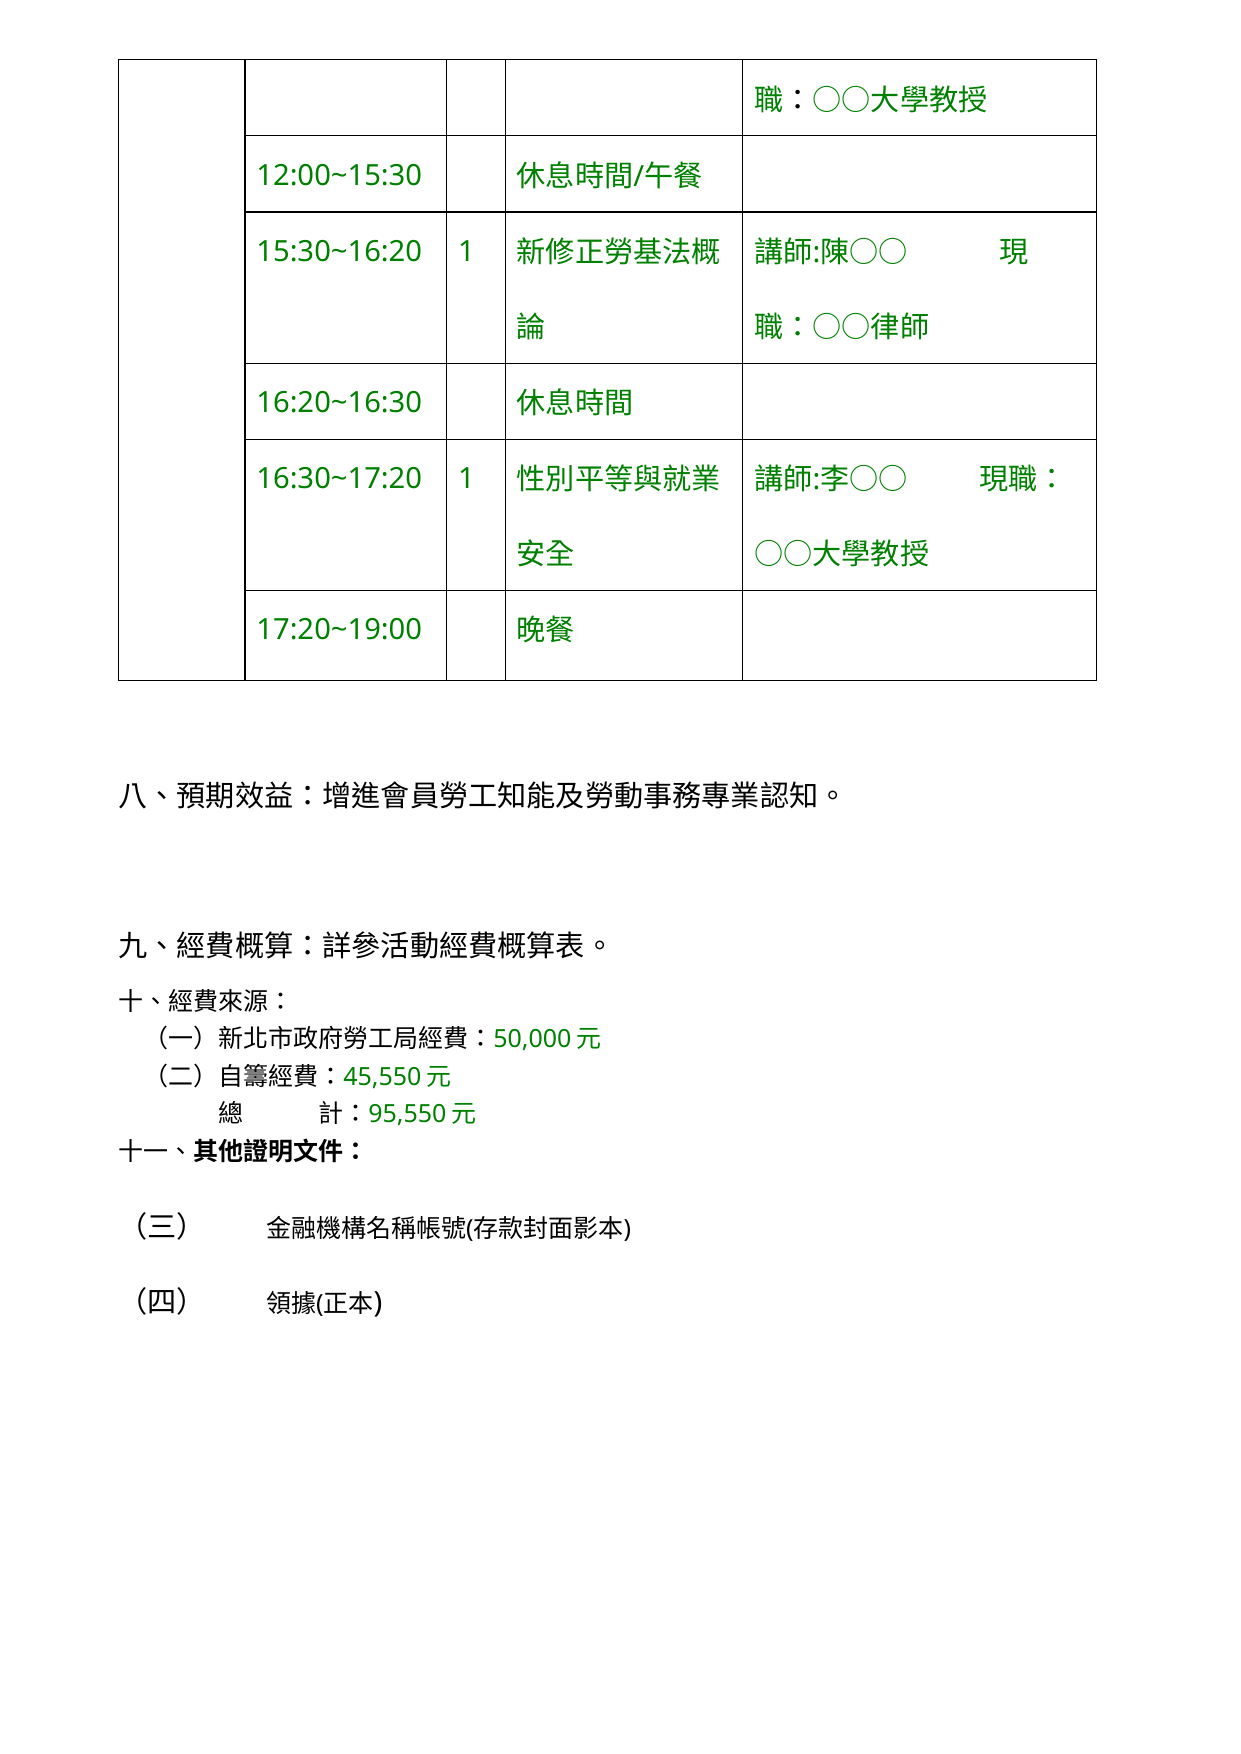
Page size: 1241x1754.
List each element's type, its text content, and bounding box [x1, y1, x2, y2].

table_cell 16:30~17:20 [246, 440, 446, 589]
table_cell 性別平等與就業安全 [506, 440, 742, 589]
table_cell 1 [447, 440, 505, 589]
text 八、預期效益：增進會員勞工知能及勞動事務專業認知。 [118, 756, 1122, 831]
table_cell [447, 136, 505, 211]
table_cell [119, 60, 244, 680]
table_cell [743, 364, 1096, 438]
text 十一、其他證明文件： [118, 1131, 1122, 1168]
table_cell [447, 364, 505, 438]
table_cell [506, 60, 742, 135]
table_cell 16:20~16:30 [246, 364, 446, 438]
table_cell 休息時間/午餐 [506, 136, 742, 211]
table_cell 休息時間 [506, 364, 742, 438]
table_cell [447, 591, 505, 680]
table_cell [743, 591, 1096, 680]
table_cell 12:00~15:30 [246, 136, 446, 211]
list 領據(正本) [118, 1262, 1122, 1337]
text 總 計：95,550元 [118, 1093, 1122, 1131]
list 金融機構名稱帳號(存款封面影本) [118, 1187, 1122, 1262]
table_cell 晚餐 [506, 591, 742, 680]
table_cell [447, 60, 505, 135]
text （一）新北市政府勞工局經費：50,000元 [118, 1018, 1122, 1056]
table_cell 17:20~19:00 [246, 591, 446, 680]
table_cell [743, 136, 1096, 211]
table_cell 講師:李○○ 現職：○○大學教授 [743, 440, 1096, 589]
text （二）自籌經費：45,550元 [118, 1056, 1122, 1093]
table_cell 講師:陳○○ 現職：○○律師 [743, 213, 1096, 362]
table_cell 1 [447, 213, 505, 362]
table_cell 15:30~16:20 [246, 213, 446, 362]
text 十、經費來源： [118, 981, 1122, 1018]
table_cell 職：○○大學教授 [743, 60, 1096, 135]
table_cell [246, 60, 446, 135]
text 九、經費概算：詳參活動經費概算表。 [118, 906, 1122, 981]
table_cell 新修正勞基法概論 [506, 213, 742, 362]
